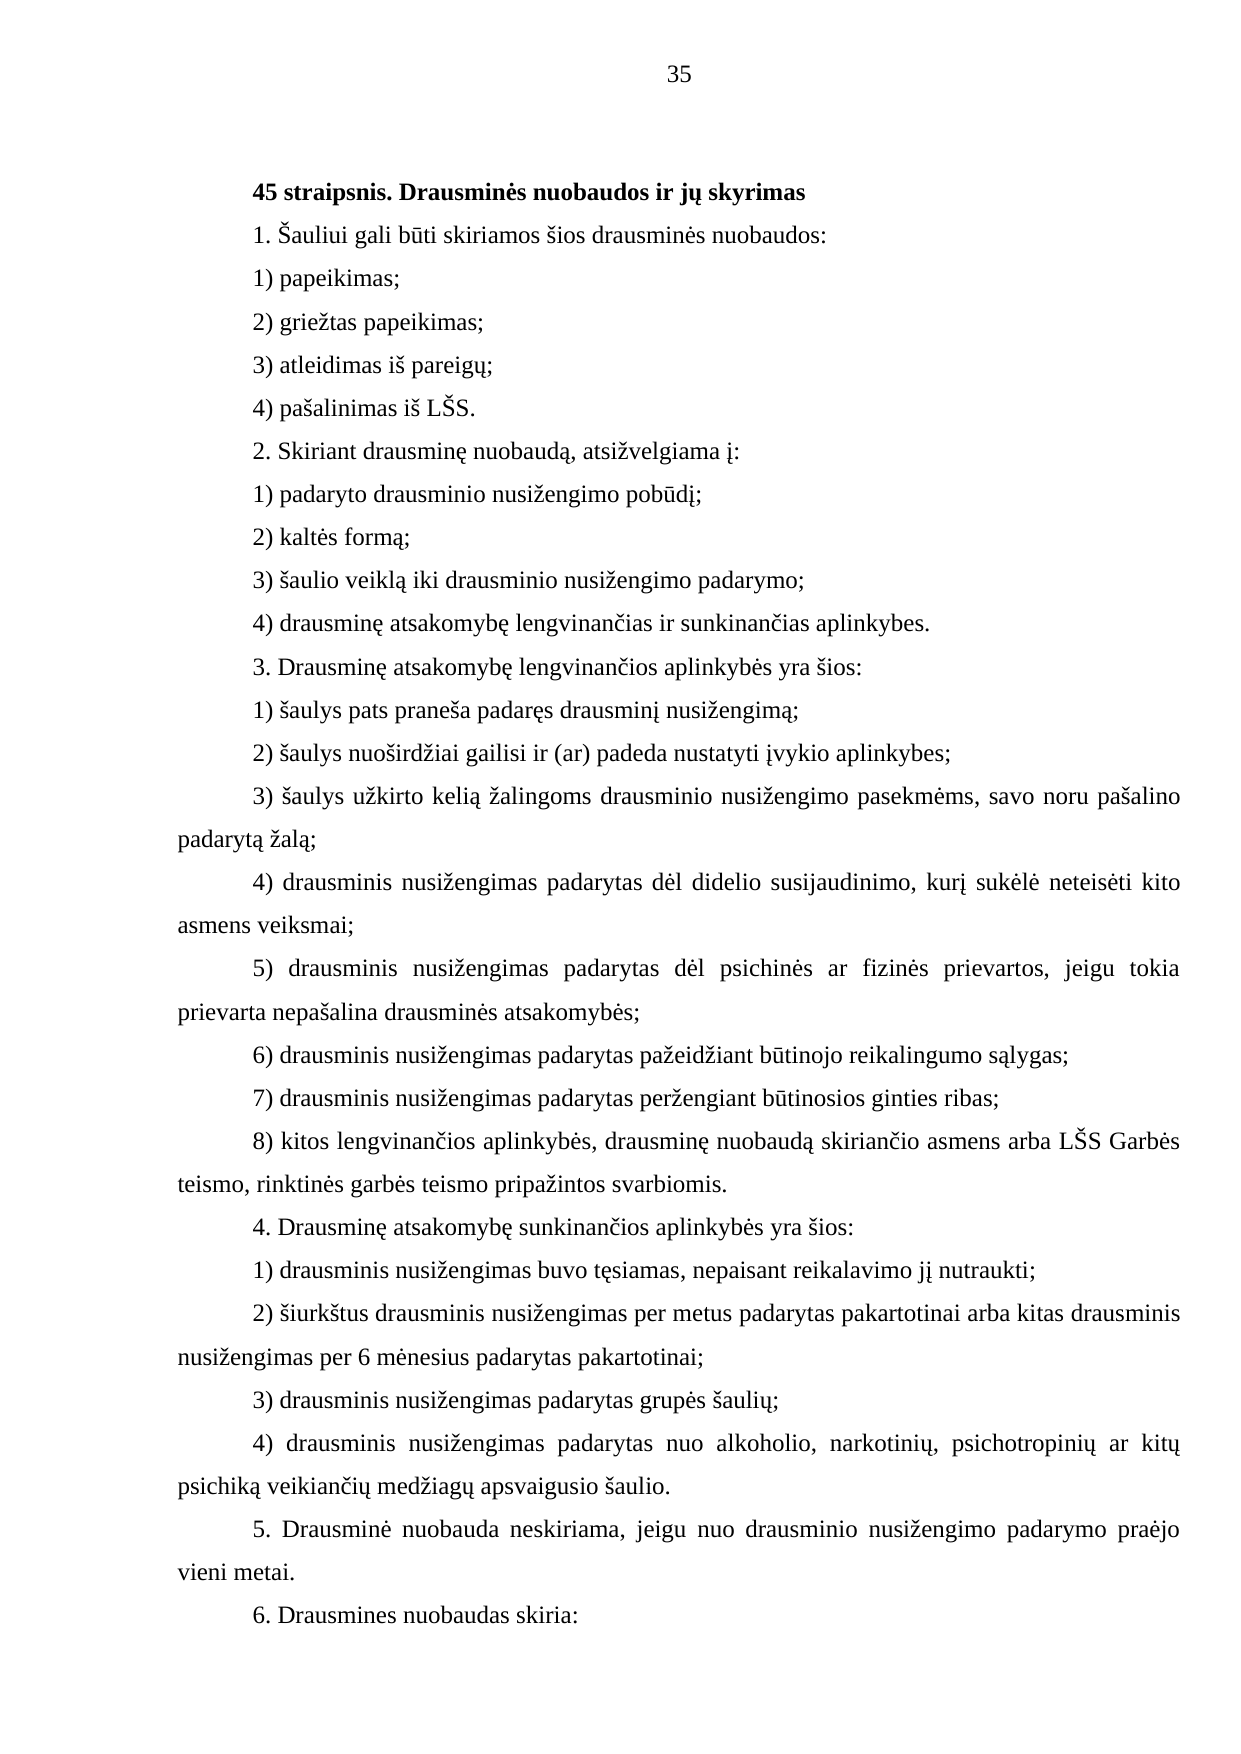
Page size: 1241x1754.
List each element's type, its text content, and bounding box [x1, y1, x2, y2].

text 4. Drausminę atsakomybę sunkinančios aplinkybės yra šios: [177, 1212, 1181, 1241]
text 3) drausminis nusižengimas padarytas grupės šaulių; [177, 1385, 1181, 1413]
text 2) griežtas papeikimas; [177, 307, 1181, 335]
text 1. Šauliui gali būti skiriamos šios drausminės nuobaudos: [177, 220, 1181, 249]
text 2. Skiriant drausminę nuobaudą, atsižvelgiama į: [177, 436, 1181, 465]
text 1) šaulys pats praneša padaręs drausminį nusižengimą; [177, 695, 1181, 723]
text 7) drausminis nusižengimas padarytas peržengiant būtinosios ginties ribas; [177, 1083, 1181, 1112]
text 5) drausminis nusižengimas padarytas dėl psichinės ar fizinės prievartos, jeigu tokia prievarta nepašalina drausminės atsakomybės; [177, 953, 1181, 1025]
text 6. Drausmines nuobaudas skiria: [177, 1600, 1181, 1629]
text 3) atleidimas iš pareigų; [177, 350, 1181, 378]
text 1) padaryto drausminio nusižengimo pobūdį; [177, 479, 1181, 508]
text 3. Drausminę atsakomybę lengvinančios aplinkybės yra šios: [177, 652, 1181, 680]
text 3) šaulio veiklą iki drausminio nusižengimo padarymo; [177, 565, 1181, 594]
text 45 straipsnis. Drausminės nuobaudos ir jų skyrimas [177, 177, 1181, 206]
text 4) drausminis nusižengimas padarytas dėl didelio susijaudinimo, kurį sukėlė neteisėti kito asmens veiksmai; [177, 867, 1181, 939]
text 2) kaltės formą; [177, 522, 1181, 551]
text 4) drausminis nusižengimas padarytas nuo alkoholio, narkotinių, psichotropinių ar kitų psichiką veikiančių medžiagų apsvaigusio šaulio. [177, 1428, 1181, 1500]
text 1) drausminis nusižengimas buvo tęsiamas, nepaisant reikalavimo jį nutraukti; [177, 1255, 1181, 1284]
text 2) šaulys nuoširdžiai gailisi ir (ar) padeda nustatyti įvykio aplinkybes; [177, 738, 1181, 767]
text 4) drausminę atsakomybę lengvinančias ir sunkinančias aplinkybes. [177, 608, 1181, 637]
text 6) drausminis nusižengimas padarytas pažeidžiant būtinojo reikalingumo sąlygas; [177, 1040, 1181, 1068]
text 3) šaulys užkirto kelią žalingoms drausminio nusižengimo pasekmėms, savo noru pašalino padarytą žalą; [177, 781, 1181, 853]
text 5. Drausminė nuobauda neskiriama, jeigu nuo drausminio nusižengimo padarymo praėjo vieni metai. [177, 1514, 1181, 1586]
text 8) kitos lengvinančios aplinkybės, drausminę nuobaudą skiriančio asmens arba LŠS Garbės teismo, rinktinės garbės teismo pripažintos svarbiomis. [177, 1126, 1181, 1198]
text 4) pašalinimas iš LŠS. [177, 393, 1181, 422]
text 1) papeikimas; [177, 263, 1181, 292]
text 2) šiurkštus drausminis nusižengimas per metus padarytas pakartotinai arba kitas drausminis nusižengimas per 6 mėnesius padarytas pakartotinai; [177, 1298, 1181, 1370]
